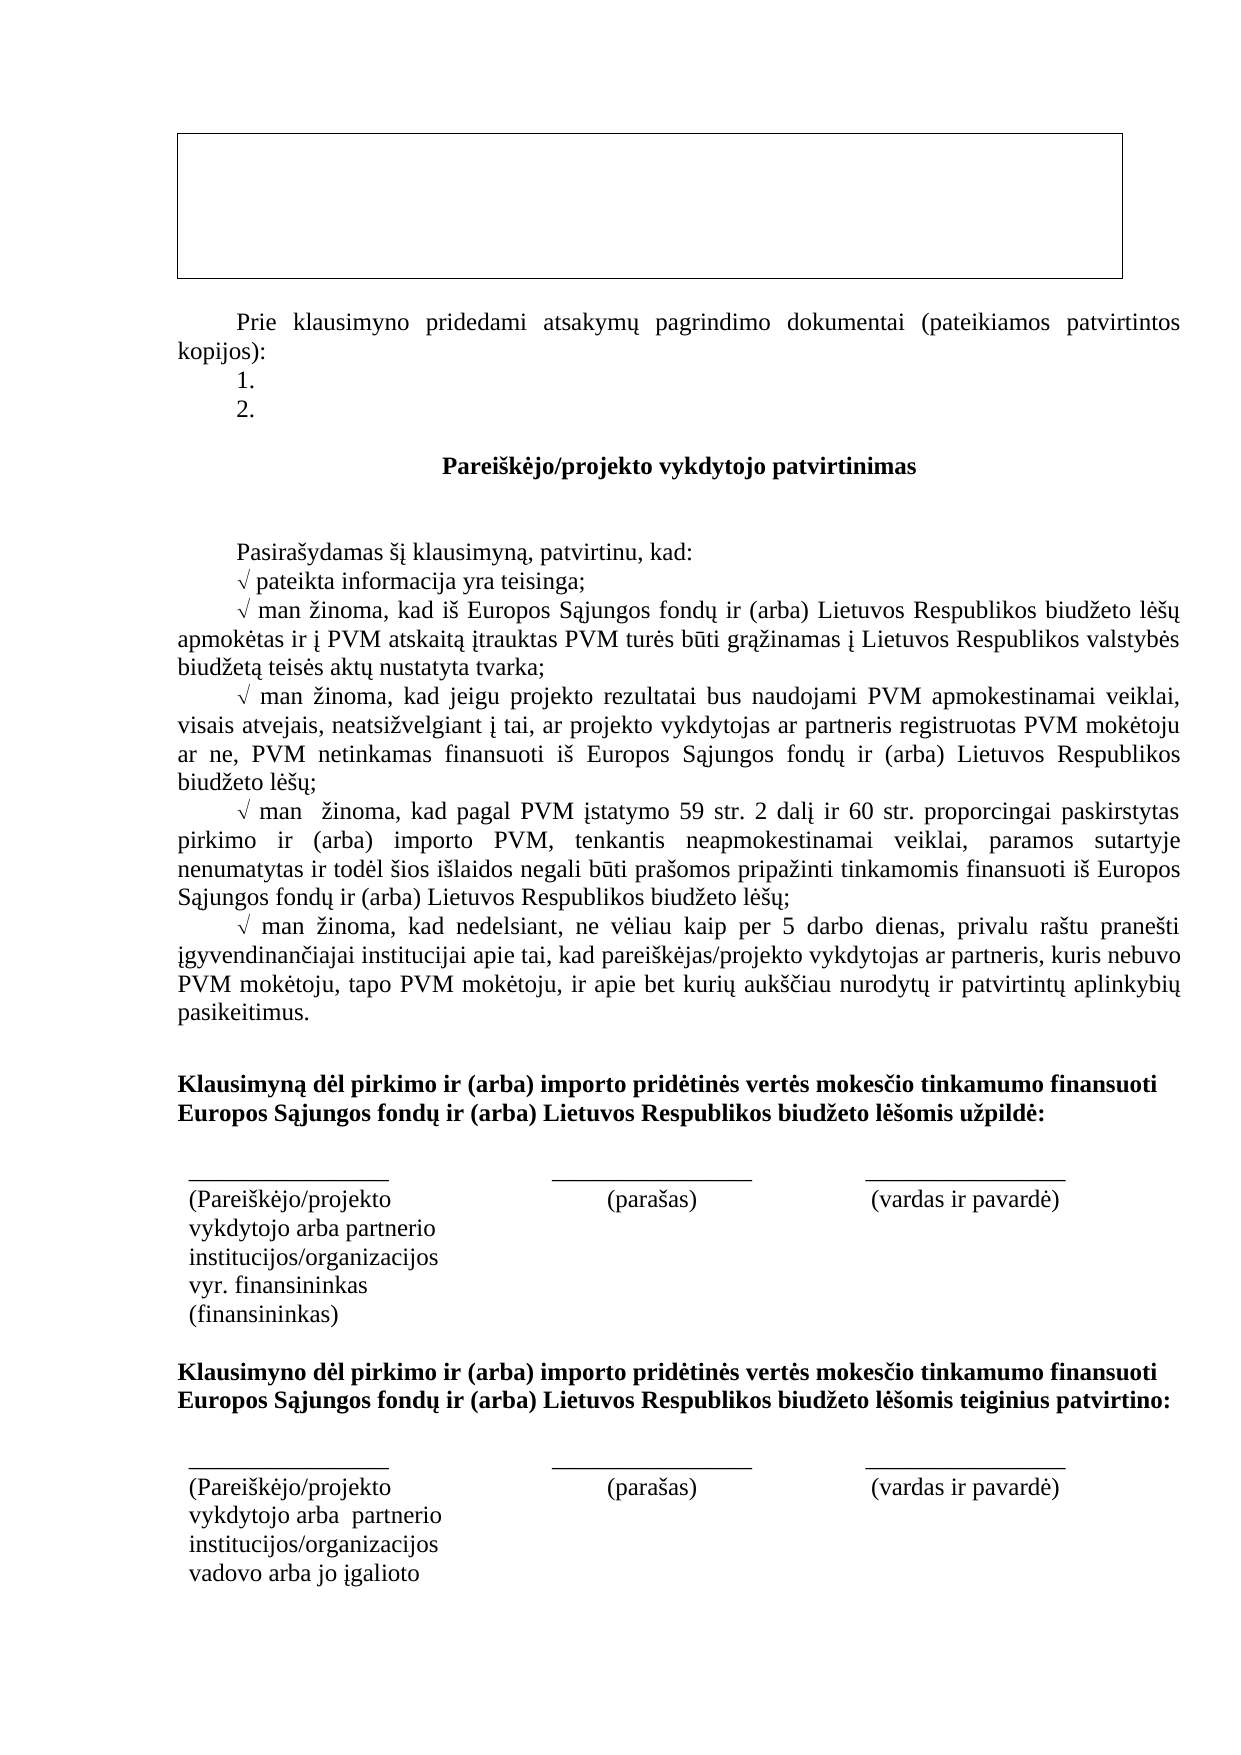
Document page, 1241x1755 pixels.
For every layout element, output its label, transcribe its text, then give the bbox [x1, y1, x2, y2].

text  man žinoma, kad iš Europos Sąjungos fondų ir (arba) Lietuvos Respublikos biudžeto lėšų apmokėtas ir į PVM atskaitą įtrauktas PVM turės būti grąžinamas į Lietuvos Respublikos valstybės biudžetą teisės aktų nustatyta tvarka; [177, 595, 1181, 681]
text Pareiškėjo/projekto vykdytojo patvirtinimas [177, 451, 1181, 480]
text  man žinoma, kad jeigu projekto rezultatai bus naudojami PVM apmokestinamai veiklai, visais atvejais, neatsižvelgiant į tai, ar projekto vykdytojas ar partneris registruotas PVM mokėtoju ar ne, PVM netinkamas finansuoti iš Europos Sąjungos fondų ir (arba) Lietuvos Respublikos biudžeto lėšų; [177, 681, 1181, 796]
table_header ________________ (Pareiškėjo/projekto vykdytojo arba partnerio institucijos/organizacijos vadovo arba jo įgalioto [177, 1443, 495, 1587]
table_header ________________ (parašas) [495, 1156, 808, 1328]
table_header ________________ (parašas) [495, 1443, 808, 1587]
text Klausimyną dėl pirkimo ir (arba) importo pridėtinės vertės mokesčio tinkamumo finansuoti Europos Sąjungos fondų ir (arba) Lietuvos Respublikos biudžeto lėšomis užpildė: [177, 1069, 1181, 1127]
text  man žinoma, kad pagal PVM įstatymo 59 str. 2 dalį ir 60 str. proporcingai paskirstytas pirkimo ir (arba) importo PVM, tenkantis neapmokestinamai veiklai, paramos sutartyje nenumatytas ir todėl šios išlaidos negali būti prašomos pripažinti tinkamomis finansuoti iš Europos Sąjungos fondų ir (arba) Lietuvos Respublikos biudžeto lėšų; [177, 796, 1181, 911]
table_header ________________ (vardas ir pavardė) [809, 1156, 1122, 1328]
text Prie klausimyno pridedami atsakymų pagrindimo dokumentai (pateikiamos patvirtintos kopijos): [177, 307, 1181, 365]
text  pateikta informacija yra teisinga; [177, 566, 1181, 595]
table_header ________________ (vardas ir pavardė) [809, 1443, 1122, 1587]
table_header [178, 134, 1122, 278]
text Klausimyno dėl pirkimo ir (arba) importo pridėtinės vertės mokesčio tinkamumo finansuoti Europos Sąjungos fondų ir (arba) Lietuvos Respublikos biudžeto lėšomis teiginius patvirtino: [177, 1357, 1181, 1414]
text Pasirašydamas šį klausimyną, patvirtinu, kad: [177, 537, 1181, 566]
table_header ________________ (Pareiškėjo/projekto vykdytojo arba partnerio institucijos/organizacijos vyr. finansininkas (finansininkas) [177, 1156, 495, 1328]
text 1. [177, 365, 1181, 394]
text 2. [177, 394, 1181, 422]
text  man žinoma, kad nedelsiant, ne vėliau kaip per 5 darbo dienas, privalu raštu pranešti įgyvendinančiajai institucijai apie tai, kad pareiškėjas/projekto vykdytojas ar partneris, kuris nebuvo PVM mokėtoju, tapo PVM mokėtoju, ir apie bet kurių aukščiau nurodytų ir patvirtintų aplinkybių pasikeitimus. [177, 911, 1181, 1026]
